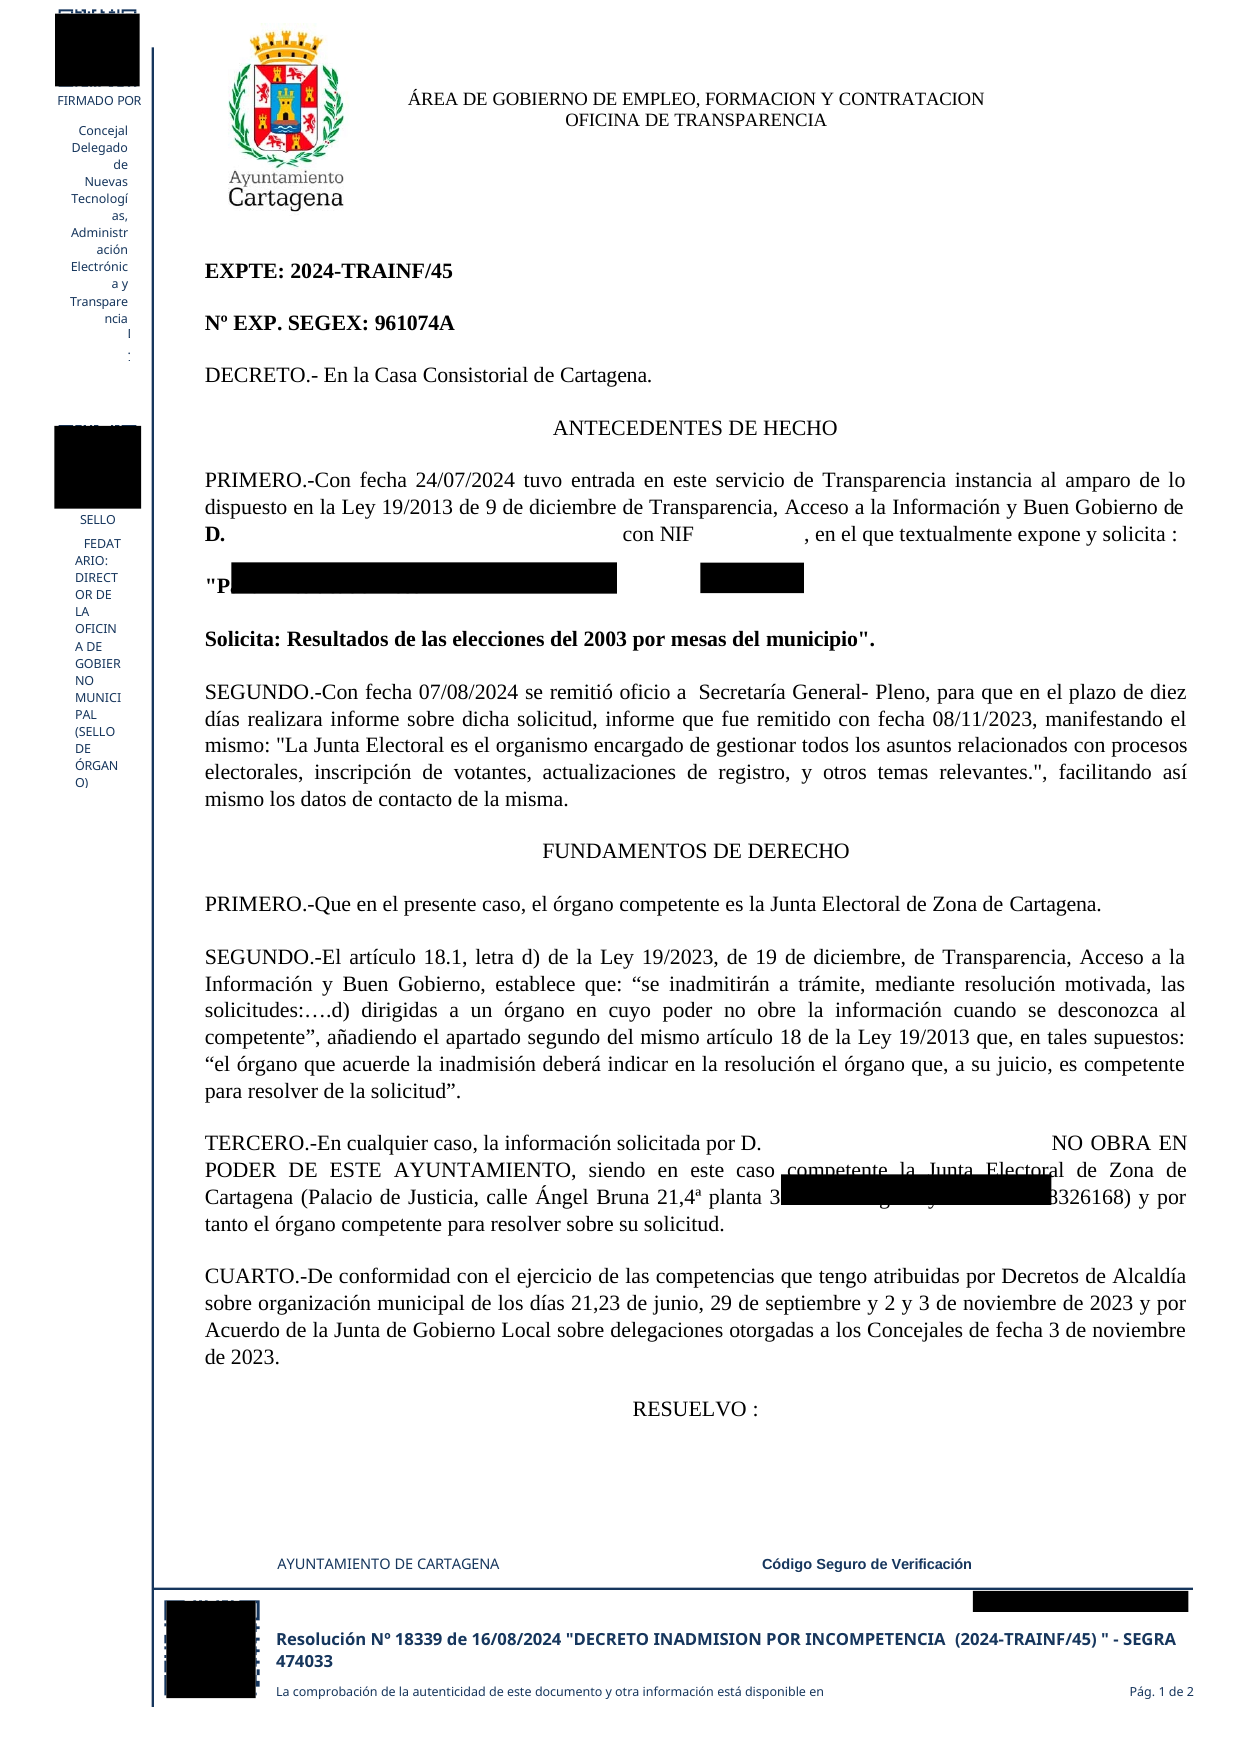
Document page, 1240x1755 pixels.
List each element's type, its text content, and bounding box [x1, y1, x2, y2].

text OFICINA DE TRANSPARENCIA [350, 109, 1037, 131]
text FIRMADO POR [57, 92, 142, 109]
text FEDATARIO: DIRECTOR DE LA OFICINA DE GOBIERNO MUNICIPAL (SELLO DE ÓRGANO) [75, 535, 122, 787]
text ÁREA DE GOBIERNO DE EMPLEO, FORMACION Y CONTRATACION [350, 92, 1037, 108]
text CUARTO.-De conformidad con el ejercicio de las competencias que tengo atribuidas por Decretos de Alcaldía sobre organización municipal de los días 21,23 de junio, 29 de septiembre y 2 y 3 de noviembre de 2023 y por Acuerdo de la Junta de Gobierno Local sobre delegaciones otorgadas a los Concejales de fecha 3 de noviembre de 2023. [204, 1263, 1188, 1369]
text [44, 1553, 151, 1573]
text PRIMERO.-Que en el presente caso, el órgano competente es la Junta Electoral de Zona de Cartagena. [204, 891, 1210, 916]
text SELLO [80, 511, 119, 528]
text TERCERO.-En cualquier caso, la información solicitada por D. NO OBRA EN PODER DE ESTE AYUNTAMIENTO, siendo en este caso competente la Junta Electoral de Zona de Cartagena (Palacio de Justicia, calle Ángel Bruna 21,4ª planta 30204 Cartagena y teléfono 968326168) y por tanto el órgano competente para resolver sobre su solicitud. [204, 1130, 1187, 1236]
text Concejal Delegado de Nuevas Tecnologías, Administración Electrónica y Transparencia [67, 122, 128, 327]
text D. con NIF , en el que textualmente expone y solicita : [204, 521, 1210, 546]
subtitle RESUELVO : [182, 1396, 1210, 1421]
subtitle EXPTE: 2024-TRAINF/45 Nº EXP. SEGEX: 961074A [65, 120, 130, 360]
text DECRETO.- En la Casa Consistorial de Cartagena. [204, 362, 1210, 387]
text AYUNTAMIENTO DE CARTAGENA Código Seguro de Verificación [154, 1553, 1204, 1573]
subtitle "Para fines académicos [204, 573, 1210, 599]
text Solicita: Resultados de las elecciones del 2003 por mesas del municipio". [204, 626, 1210, 651]
text PRIMERO.-Con fecha 24/07/2024 tuvo entrada en este servicio de Transparencia instancia al amparo de lo dispuesto en la Ley 19/2013 de 9 de diciembre de Transparencia, Acceso a la Información y Buen Gobierno de [204, 467, 1187, 519]
subtitle ANTECEDENTES DE HECHO [553, 415, 1210, 440]
subtitle EXPTE: 2024-TRAINF/45 Nº EXP. SEGEX: 961074A [204, 258, 474, 335]
text SEGUNDO.-Con fecha 07/08/2024 se remitió oficio a Secretaría General- Pleno, para que en el plazo de diez días realizara informe sobre dicha solicitud, informe que fue remitido con fecha 08/11/2023, manifestando el mismo: "La Junta Electoral es el organismo encargado de gestionar todos los asuntos relacionados con procesos electorales, inscripción de votantes, actualizaciones de registro, y otros temas relevantes.", facilitando así mismo los datos de contacto de la misma. [204, 679, 1188, 811]
text SEGUNDO.-El artículo 18.1, letra d) de la Ley 19/2023, de 19 de diciembre, de Transparencia, Acceso a la Información y Buen Gobierno, establece que: “se inadmitirán a trámite, mediante resolución motivada, las solicitudes:….d) dirigidas a un órgano en cuyo poder no obre la información cuando se desconozca al competente”, añadiendo el apartado segundo del mismo artículo 18 de la Ley 19/2013 que, en tales supuestos: “el órgano que acuerde la inadmisión deberá indicar en la resolución el órgano que, a su juicio, es competente para resolver de la solicitud”. [204, 944, 1187, 1103]
subtitle FUNDAMENTOS DE DERECHO [182, 838, 1210, 864]
